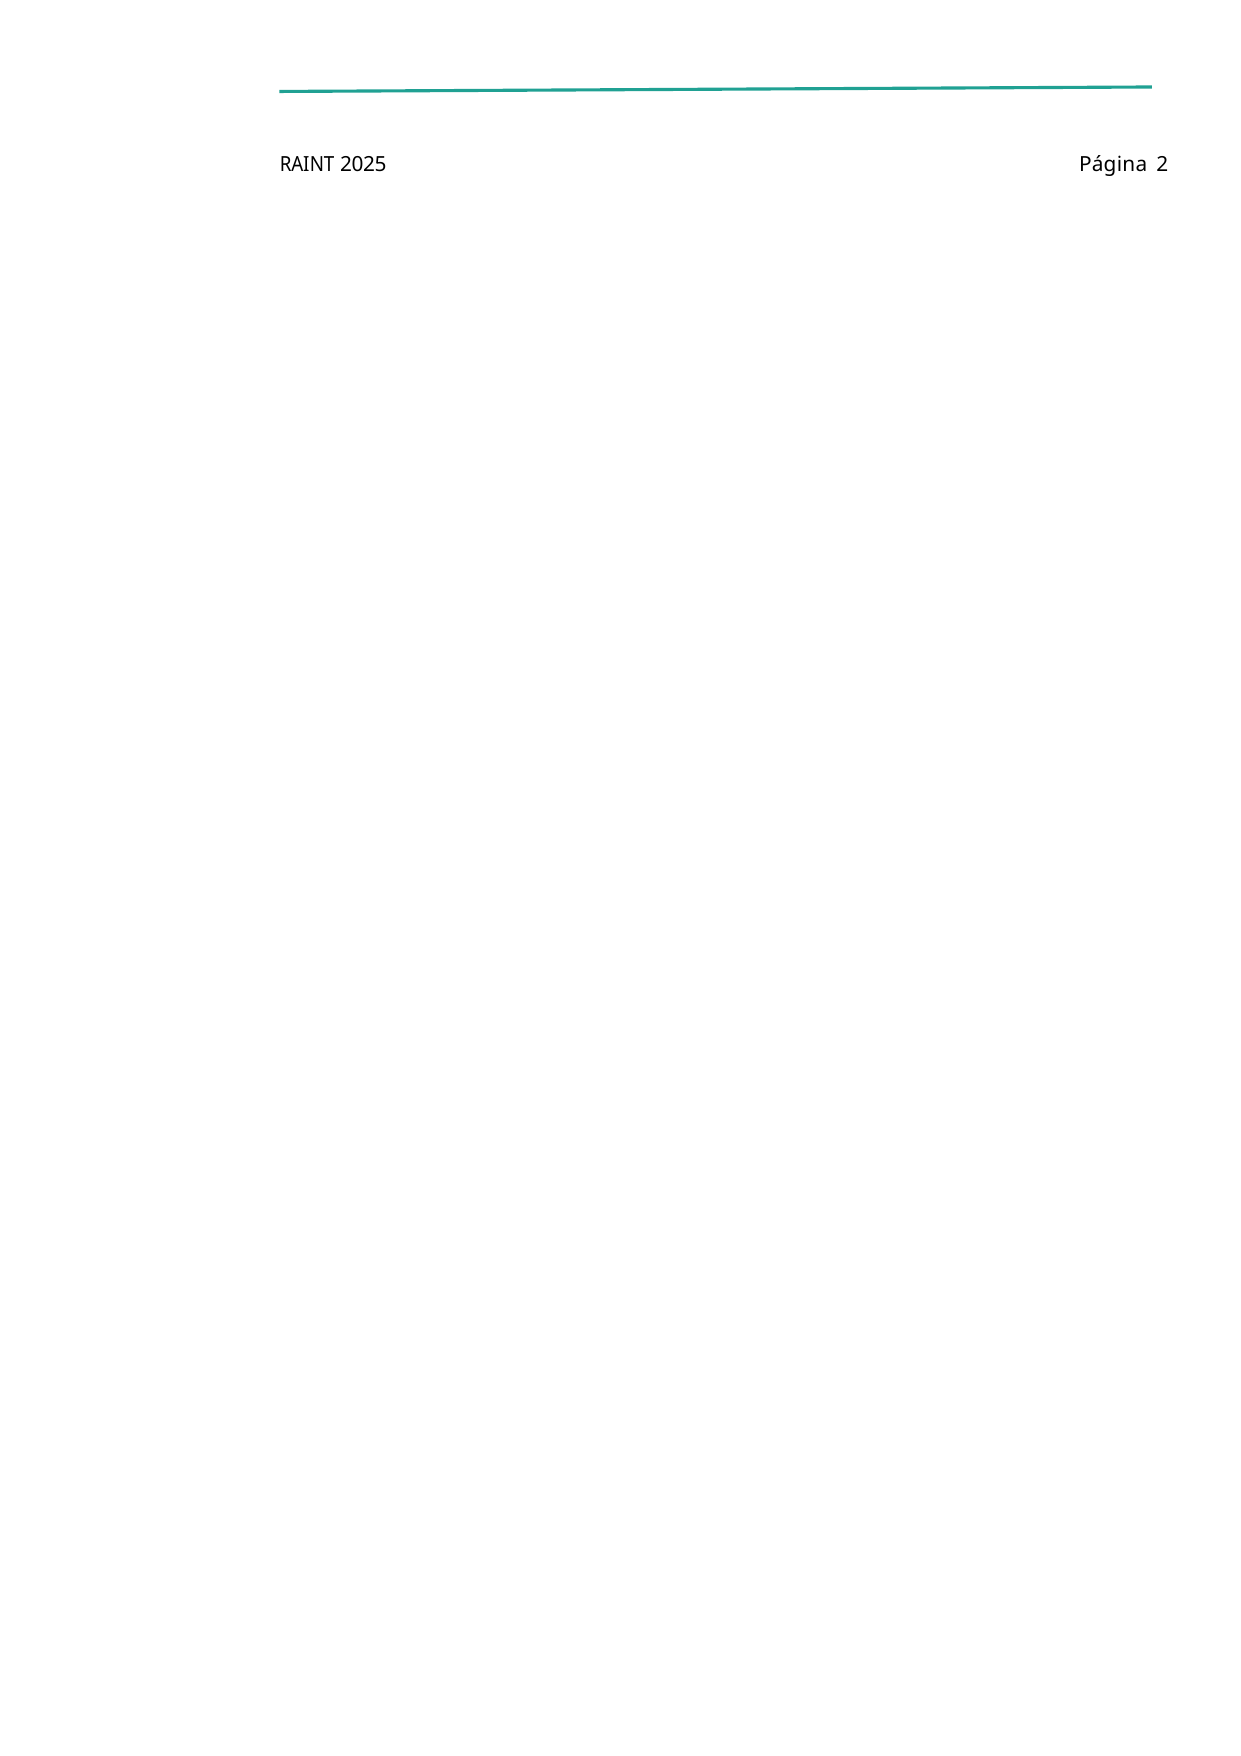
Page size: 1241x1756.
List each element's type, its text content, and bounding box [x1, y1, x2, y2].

text RAINT 2025 Página 2 [279, 149, 1241, 177]
